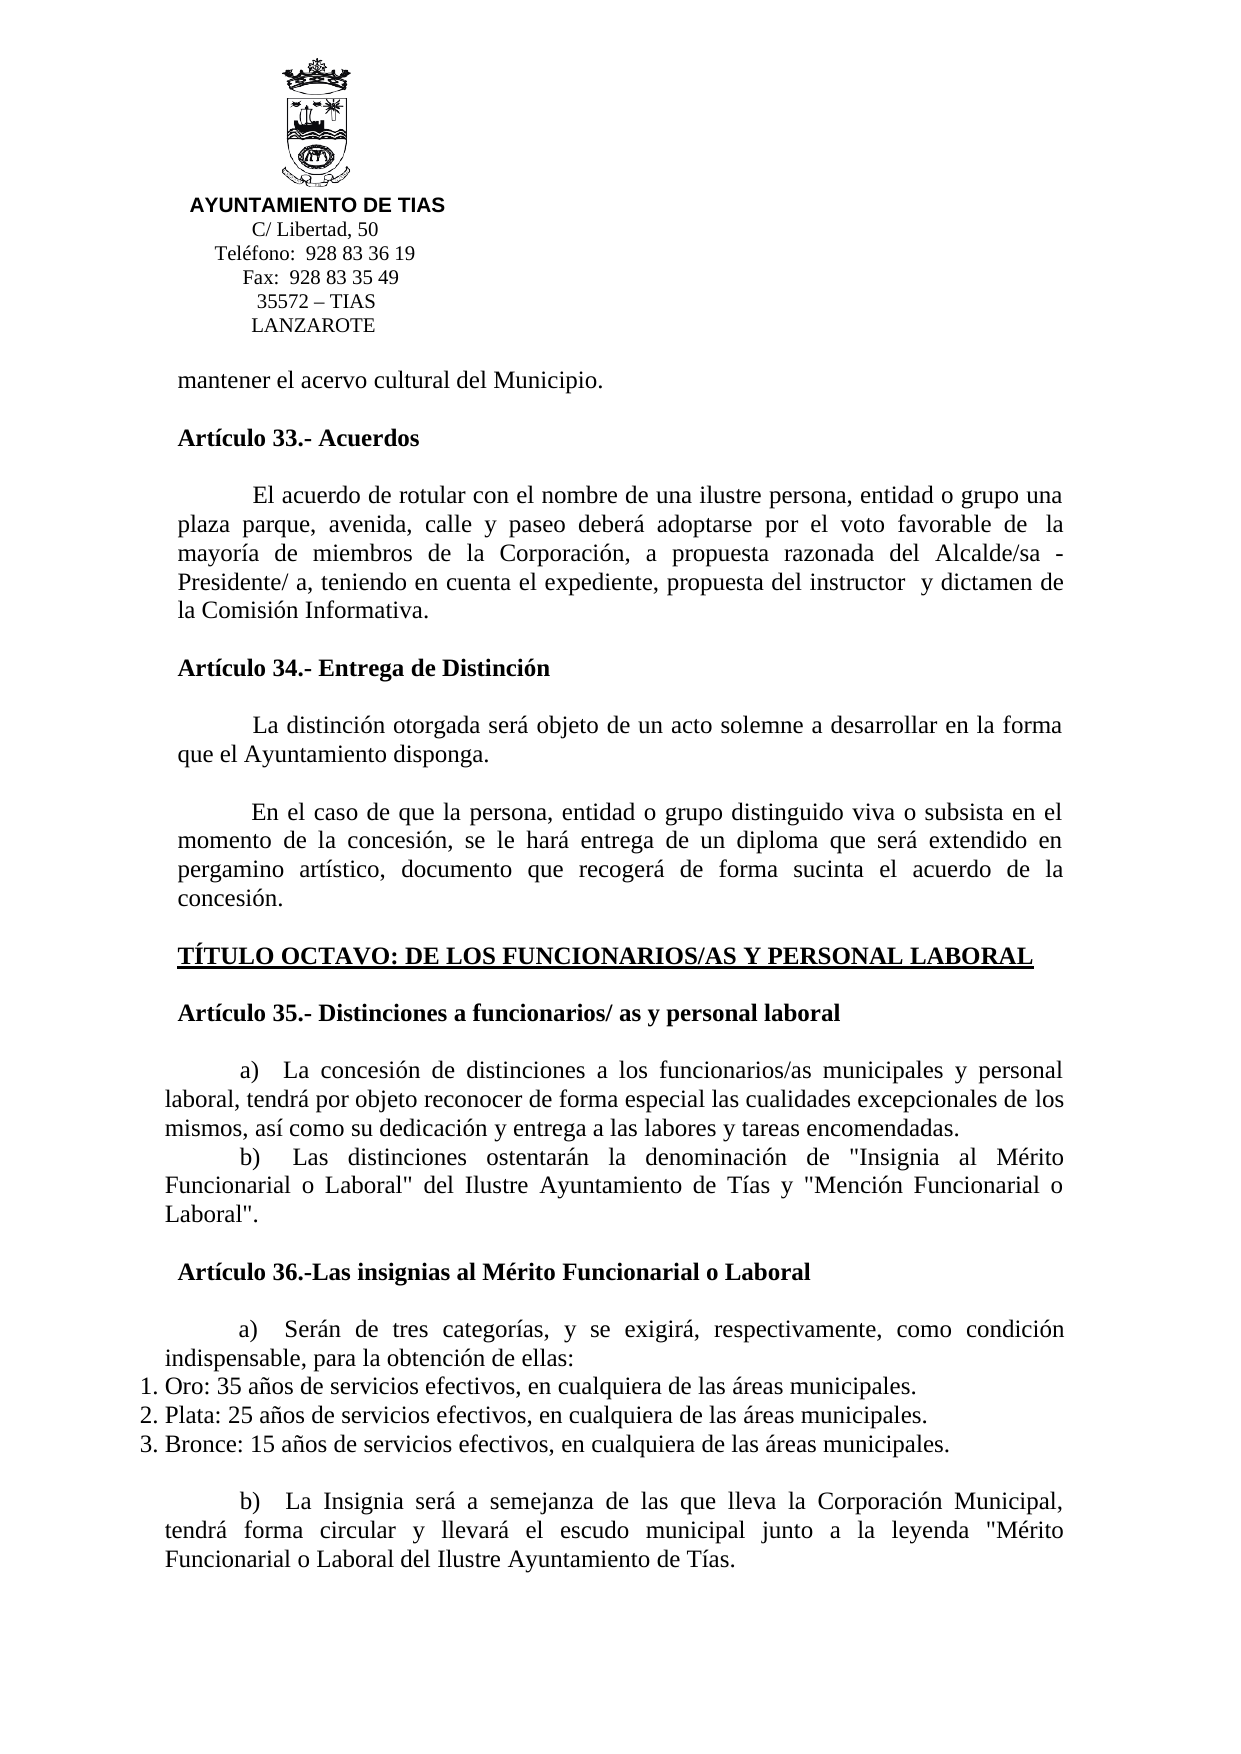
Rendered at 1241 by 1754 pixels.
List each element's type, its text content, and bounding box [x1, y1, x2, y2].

list Oro: 35 años de servicios efectivos, en cualquiera de las áreas municipales. [139, 1371, 1076, 1400]
text Artículo 35.- Distinciones a funcionarios/ as y personal laboral [177, 998, 1076, 1027]
subtitle Artículo 33.- Acuerdos [177, 423, 1076, 452]
list La concesión de distinciones a los funcionarios/as municipales y personal laboral, tendrá por objeto reconocer de forma especial las cualidades excepcionales de los mismos, así como su dedicación y entrega a las labores y tareas encomendadas. [164, 1055, 1064, 1142]
text En el caso de que la persona, entidad o grupo distinguido viva o subsista en el momento de la concesión, se le hará entrega de un diploma que será extendido en pergamino artístico, documento que recogerá de forma sucinta el acuerdo de la concesión. [177, 797, 1064, 912]
text El acuerdo de rotular con el nombre de una ilustre persona, entidad o grupo una plaza parque, avenida, calle y paseo deberá adoptarse por el voto favorable de la mayoría de miembros de la Corporación, a propuesta razonada del Alcalde/sa - Presidente/ a, teniendo en cuenta el expediente, propuesta del instructor y dictamen de la Comisión Informativa. [177, 480, 1064, 624]
list La Insignia será a semejanza de las que lleva la Corporación Municipal, tendrá forma circular y llevará el escudo municipal junto a la leyenda "Mérito Funcionarial o Laboral del Ilustre Ayuntamiento de Tías. [164, 1486, 1064, 1573]
subtitle Artículo 36.-Las insignias al Mérito Funcionarial o Laboral [177, 1257, 1076, 1286]
subtitle TÍTULO OCTAVO: DE LOS FUNCIONARIOS/AS Y PERSONAL LABORAL [177, 941, 1076, 970]
subtitle Artículo 34.- Entrega de Distinción [177, 653, 1076, 682]
text 35572 – TIAS LANZAROTE [250, 289, 376, 337]
list Las distinciones ostentarán la denominación de "Insignia al Mérito Funcionarial o Laboral" del Ilustre Ayuntamiento de Tías y "Mención Funcionarial o Laboral". [164, 1142, 1064, 1228]
text La distinción otorgada será objeto de un acto solemne a desarrollar en la forma que el Ayuntamiento disponga. [177, 710, 1064, 768]
text mantener el acervo cultural del Municipio. [177, 365, 1076, 394]
text Fax: 928 83 35 49 [187, 265, 454, 289]
list Bronce: 15 años de servicios efectivos, en cualquiera de las áreas municipales. [139, 1429, 1076, 1458]
list Serán de tres categorías, y se exigirá, respectivamente, como condición indispensable, para la obtención de ellas: [164, 1314, 1064, 1371]
text Teléfono: 928 83 36 19 [182, 241, 447, 265]
list Plata: 25 años de servicios efectivos, en cualquiera de las áreas municipales. [139, 1400, 1076, 1429]
text AYUNTAMIENTO DE TIAS [187, 193, 447, 217]
text C/ Libertad, 50 [183, 217, 447, 241]
